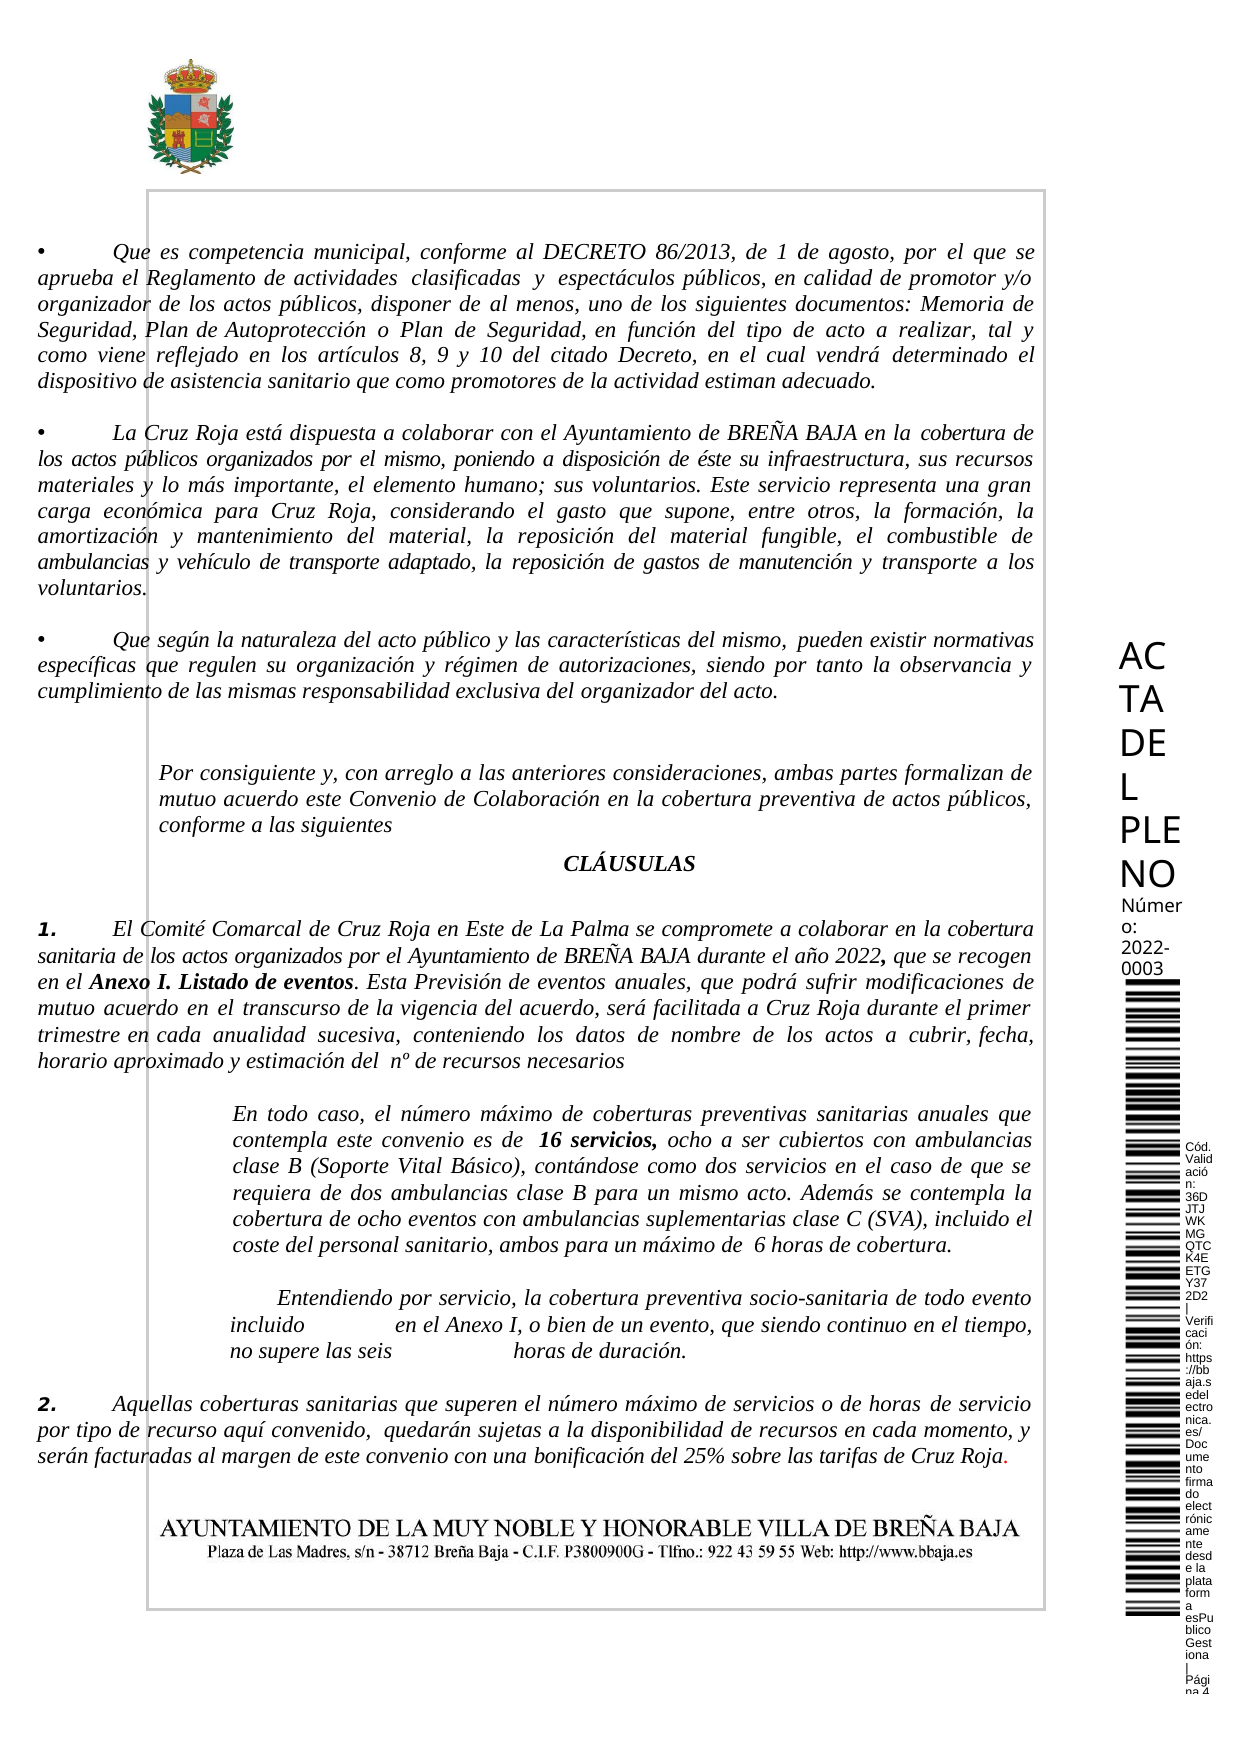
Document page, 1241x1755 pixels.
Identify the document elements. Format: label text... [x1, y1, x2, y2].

list Aquellas coberturas sanitarias que superen el número máximo de servicios o de horas de servicio por tipo de recurso aquí convenido, quedarán sujetas a la disponibilidad de recursos en cada momento, y serán facturadas al margen de este convenio con una bonificación del 25% sobre las tarifas de Cruz Roja. [37, 1390, 146, 1469]
text Cód. Validación: 36DJTJWKMGQTCK4EETGY372D2 | Verificación: https://bbaja.sedelectronica.es/ Documento firmado electrónicamente desde la plataforma esPublico Gestiona | Página 4 de 23 [1185, 1142, 1214, 1693]
list Aquellas coberturas sanitarias que superen el número máximo de servicios o de horas de servicio por tipo de recurso aquí convenido, quedarán sujetas a la disponibilidad de recursos en cada momento, y serán facturadas al margen de este convenio con una bonificación del 25% sobre las tarifas de Cruz Roja. [149, 1390, 1033, 1469]
list La Cruz Roja está dispuesta a colaborar con el Ayuntamiento de BREÑA BAJA en la cobertura de los actos públicos organizados por el mismo, poniendo a disposición de éste su infraestructura, sus recursos materiales y lo más importante, el elemento humano; sus voluntarios. Este servicio representa una gran carga económica para Cruz Roja, considerando el gasto que supone, entre otros, la formación, la amortización y mantenimiento del material, la reposición del material fungible, el combustible de ambulancias y vehículo de transporte adaptado, la reposición de gastos de manutención y transporte a los voluntarios. [37, 420, 146, 601]
text Por consiguiente y, con arreglo a las anteriores consideraciones, ambas partes formalizan de mutuo acuerdo este Convenio de Colaboración en la cobertura preventiva de actos públicos, conforme a las siguientes [159, 759, 1033, 838]
list Número: 2022-0003 Fecha: 27/05/2022 [1121, 896, 1186, 979]
list Que es competencia municipal, conforme al DECRETO 86/2013, de 1 de agosto, por el que se aprueba el Reglamento de actividades clasificadas y espectáculos públicos, en calidad de promotor y/o organizador de los actos públicos, disponer de al menos, uno de los siguientes documentos: Memoria de Seguridad, Plan de Autoprotección o Plan de Seguridad, en función del tipo de acto a realizar, tal y como viene reflejado en los artículos 8, 9 y 10 del citado Decreto, en el cual vendrá determinado el dispositivo de asistencia sanitario que como promotores de la actividad estiman adecuado. [37, 239, 146, 394]
list Que según la naturaleza del acto público y las características del mismo, pueden existir normativas específicas que regulen su organización y régimen de autorizaciones, siendo por tanto la observancia y cumplimiento de las mismas responsabilidad exclusiva del organizador del acto. [1117, 632, 1186, 979]
list Que según la naturaleza del acto público y las características del mismo, pueden existir normativas específicas que regulen su organización y régimen de autorizaciones, siendo por tanto la observancia y cumplimiento de las mismas responsabilidad exclusiva del organizador del acto. [149, 627, 1034, 703]
list La Cruz Roja está dispuesta a colaborar con el Ayuntamiento de BREÑA BAJA en la cobertura de los actos públicos organizados por el mismo, poniendo a disposición de éste su infraestructura, sus recursos materiales y lo más importante, el elemento humano; sus voluntarios. Este servicio representa una gran carga económica para Cruz Roja, considerando el gasto que supone, entre otros, la formación, la amortización y mantenimiento del material, la reposición del material fungible, el combustible de ambulancias y vehículo de transporte adaptado, la reposición de gastos de manutención y transporte a los voluntarios. [149, 420, 1034, 601]
list El Comité Comarcal de Cruz Roja en Este de La Palma se compromete a colaborar en la cobertura sanitaria de los actos organizados por el Ayuntamiento de BREÑA BAJA durante el año 2022, que se recogen en el Anexo I. Listado de eventos. Esta Previsión de eventos anuales, que podrá sufrir modificaciones de mutuo acuerdo en el transcurso de la vigencia del acuerdo, será facilitada a Cruz Roja durante el primer trimestre en cada anualidad sucesiva, conteniendo los datos de nombre de los actos a cubrir, fecha, horario aproximado y estimación del nº de recursos necesarios [149, 915, 1034, 1073]
list Que es competencia municipal, conforme al DECRETO 86/2013, de 1 de agosto, por el que se aprueba el Reglamento de actividades clasificadas y espectáculos públicos, en calidad de promotor y/o organizador de los actos públicos, disponer de al menos, uno de los siguientes documentos: Memoria de Seguridad, Plan de Autoprotección o Plan de Seguridad, en función del tipo de acto a realizar, tal y como viene reflejado en los artículos 8, 9 y 10 del citado Decreto, en el cual vendrá determinado el dispositivo de asistencia sanitario que como promotores de la actividad estiman adecuado. [149, 239, 1034, 394]
list ACTA DEL PLENO [1119, 634, 1186, 896]
text En todo caso, el número máximo de coberturas preventivas sanitarias anuales que contempla este convenio es de 16 servicios, ocho a ser cubiertos con ambulancias clase B (Soporte Vital Básico), contándose como dos servicios en el caso de que se requiera de dos ambulancias clase B para un mismo acto. Además se contempla la cobertura de ocho eventos con ambulancias suplementarias clase C (SVA), incluido el coste del personal sanitario, ambos para un máximo de 6 horas de cobertura. [232, 1100, 1033, 1258]
subtitle CLÁUSULAS [276, 850, 985, 876]
text Entendiendo por servicio, la cobertura preventiva socio-sanitaria de todo evento incluido en el Anexo I, o bien de un evento, que siendo continuo en el tiempo, no supere las seis horas de duración. [229, 1284, 1033, 1363]
list Que según la naturaleza del acto público y las características del mismo, pueden existir normativas específicas que regulen su organización y régimen de autorizaciones, siendo por tanto la observancia y cumplimiento de las mismas responsabilidad exclusiva del organizador del acto. [37, 627, 146, 703]
list El Comité Comarcal de Cruz Roja en Este de La Palma se compromete a colaborar en la cobertura sanitaria de los actos organizados por el Ayuntamiento de BREÑA BAJA durante el año 2022, que se recogen en el Anexo I. Listado de eventos. Esta Previsión de eventos anuales, que podrá sufrir modificaciones de mutuo acuerdo en el transcurso de la vigencia del acuerdo, será facilitada a Cruz Roja durante el primer trimestre en cada anualidad sucesiva, conteniendo los datos de nombre de los actos a cubrir, fecha, horario aproximado y estimación del nº de recursos necesarios [37, 915, 146, 1073]
